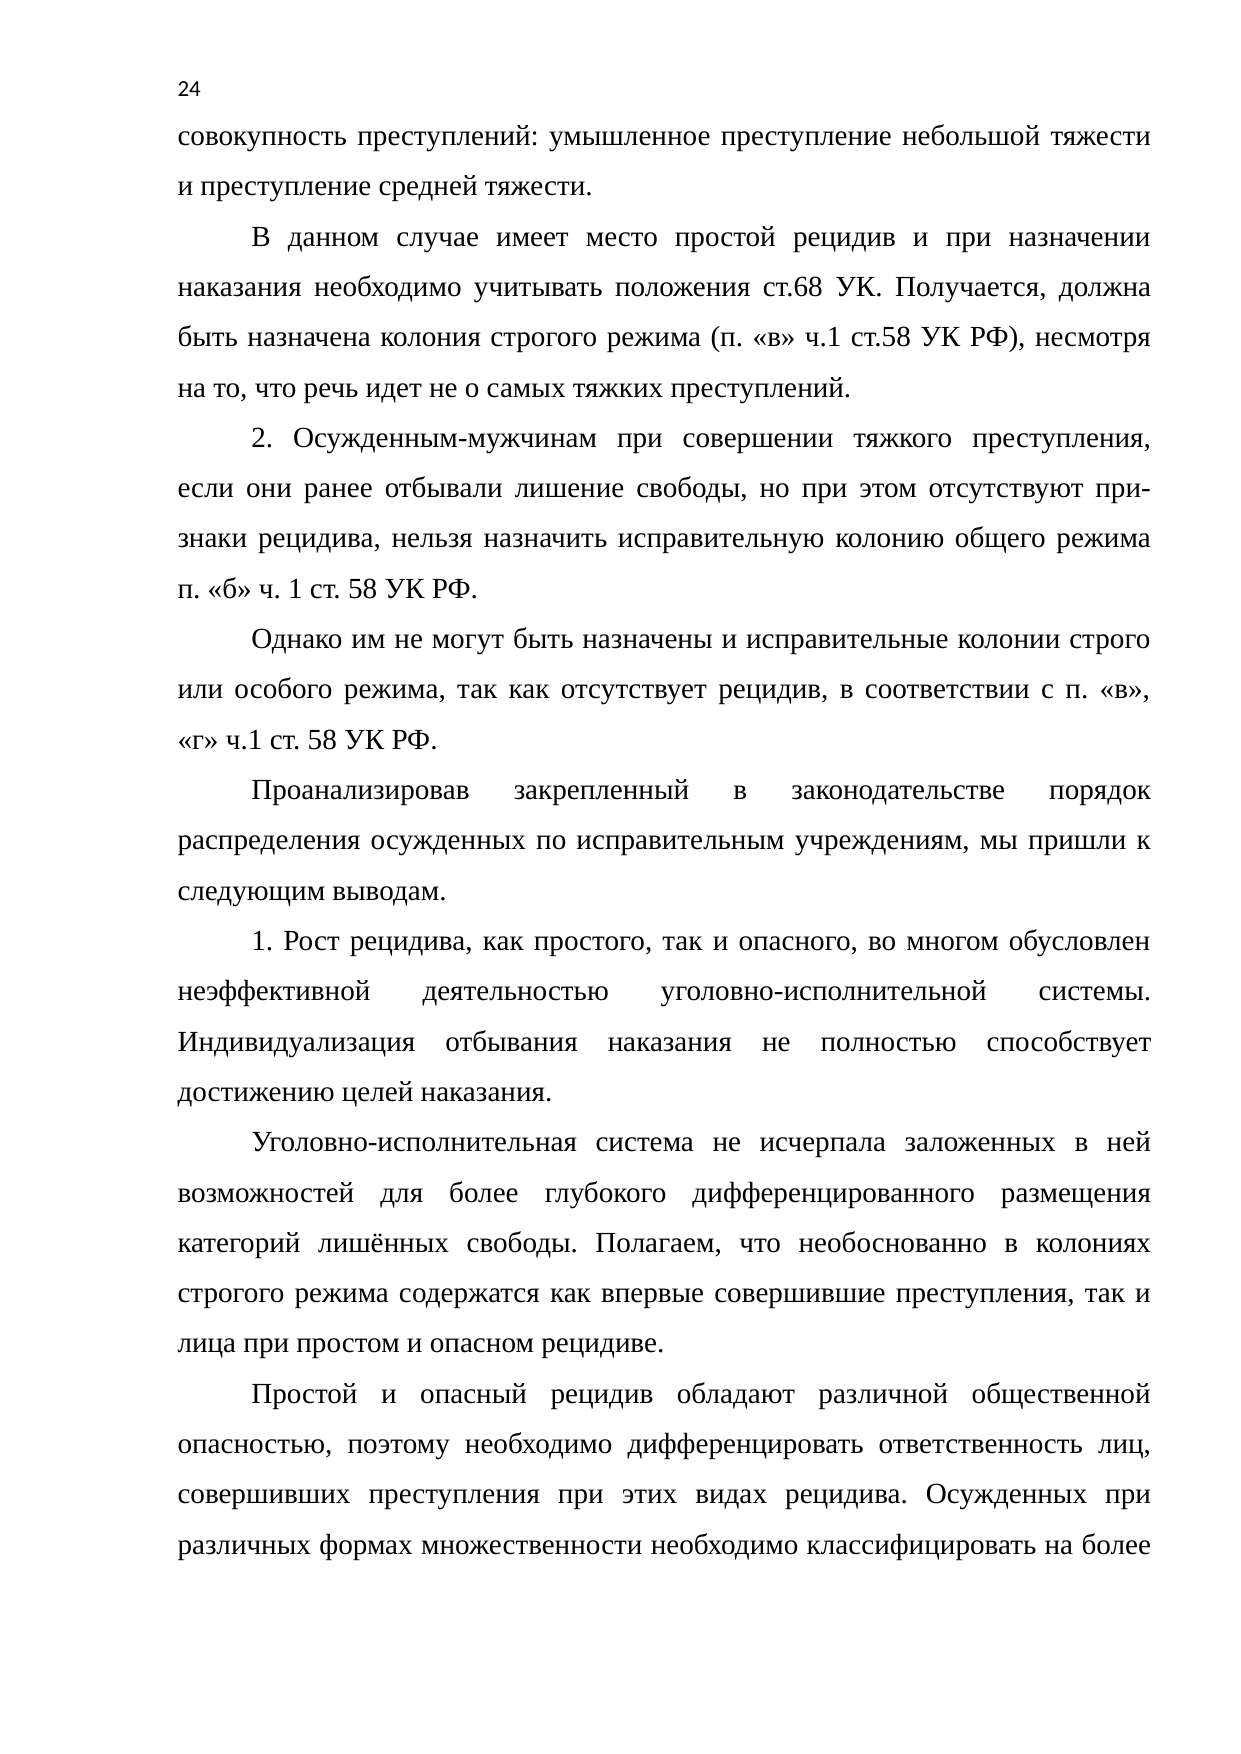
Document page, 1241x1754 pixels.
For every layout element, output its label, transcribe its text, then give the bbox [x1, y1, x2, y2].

text 1. Рост рецидива, как простого, так и опасного, во многом обусловлен неэффективной деятельностью уголовно-исполнительной системы. Индивидуализация отбывания наказания не полностью способствует достижению целей наказания. [177, 923, 1152, 1108]
text 2. Осужденным-мужчинам при совершении тяжкого преступления, если они ранее отбывали лишение свободы, но при этом отсутствуют при- знаки рецидива, нельзя назначить исправительную колонию общего режима п. «б» ч. 1 ст. 58 УК РФ. [177, 420, 1152, 604]
text Уголовно-исполнительная система не исчерпала заложенных в ней возможностей для более глубокого дифференцированного размещения категорий лишённых свободы. Полагаем, что необоснованно в колониях строгого режима содержатся как впервые совершившие преступления, так и лица при простом и опасном рецидиве. [177, 1124, 1152, 1359]
text Однако им не могут быть назначены и исправительные колонии строго или особого режима, так как отсутствует рецидив, в соответствии с п. «в», «г» ч.1 ст. 58 УК РФ. [177, 621, 1152, 755]
text Простой и опасный рецидив обладают различной общественной опасностью, поэтому необходимо дифференцировать ответственность лиц, совершивших преступления при этих видах рецидива. Осужденных при различных формах множественности необходимо классифицировать на более [177, 1376, 1152, 1560]
text совокупность преступлений: умышленное преступление небольшой тяжести и преступление средней тяжести. [177, 118, 1152, 202]
text В данном случае имеет место простой рецидив и при назначении наказания необходимо учитывать положения ст.68 УК. Получается, должна быть назначена колония строгого режима (п. «в» ч.1 ст.58 УК РФ), несмотря на то, что речь идет не о самых тяжких преступлений. [177, 219, 1152, 403]
text Проанализировав закрепленный в законодательстве порядок распределения осужденных по исправительным учреждениям, мы пришли к следующим выводам. [177, 772, 1152, 906]
